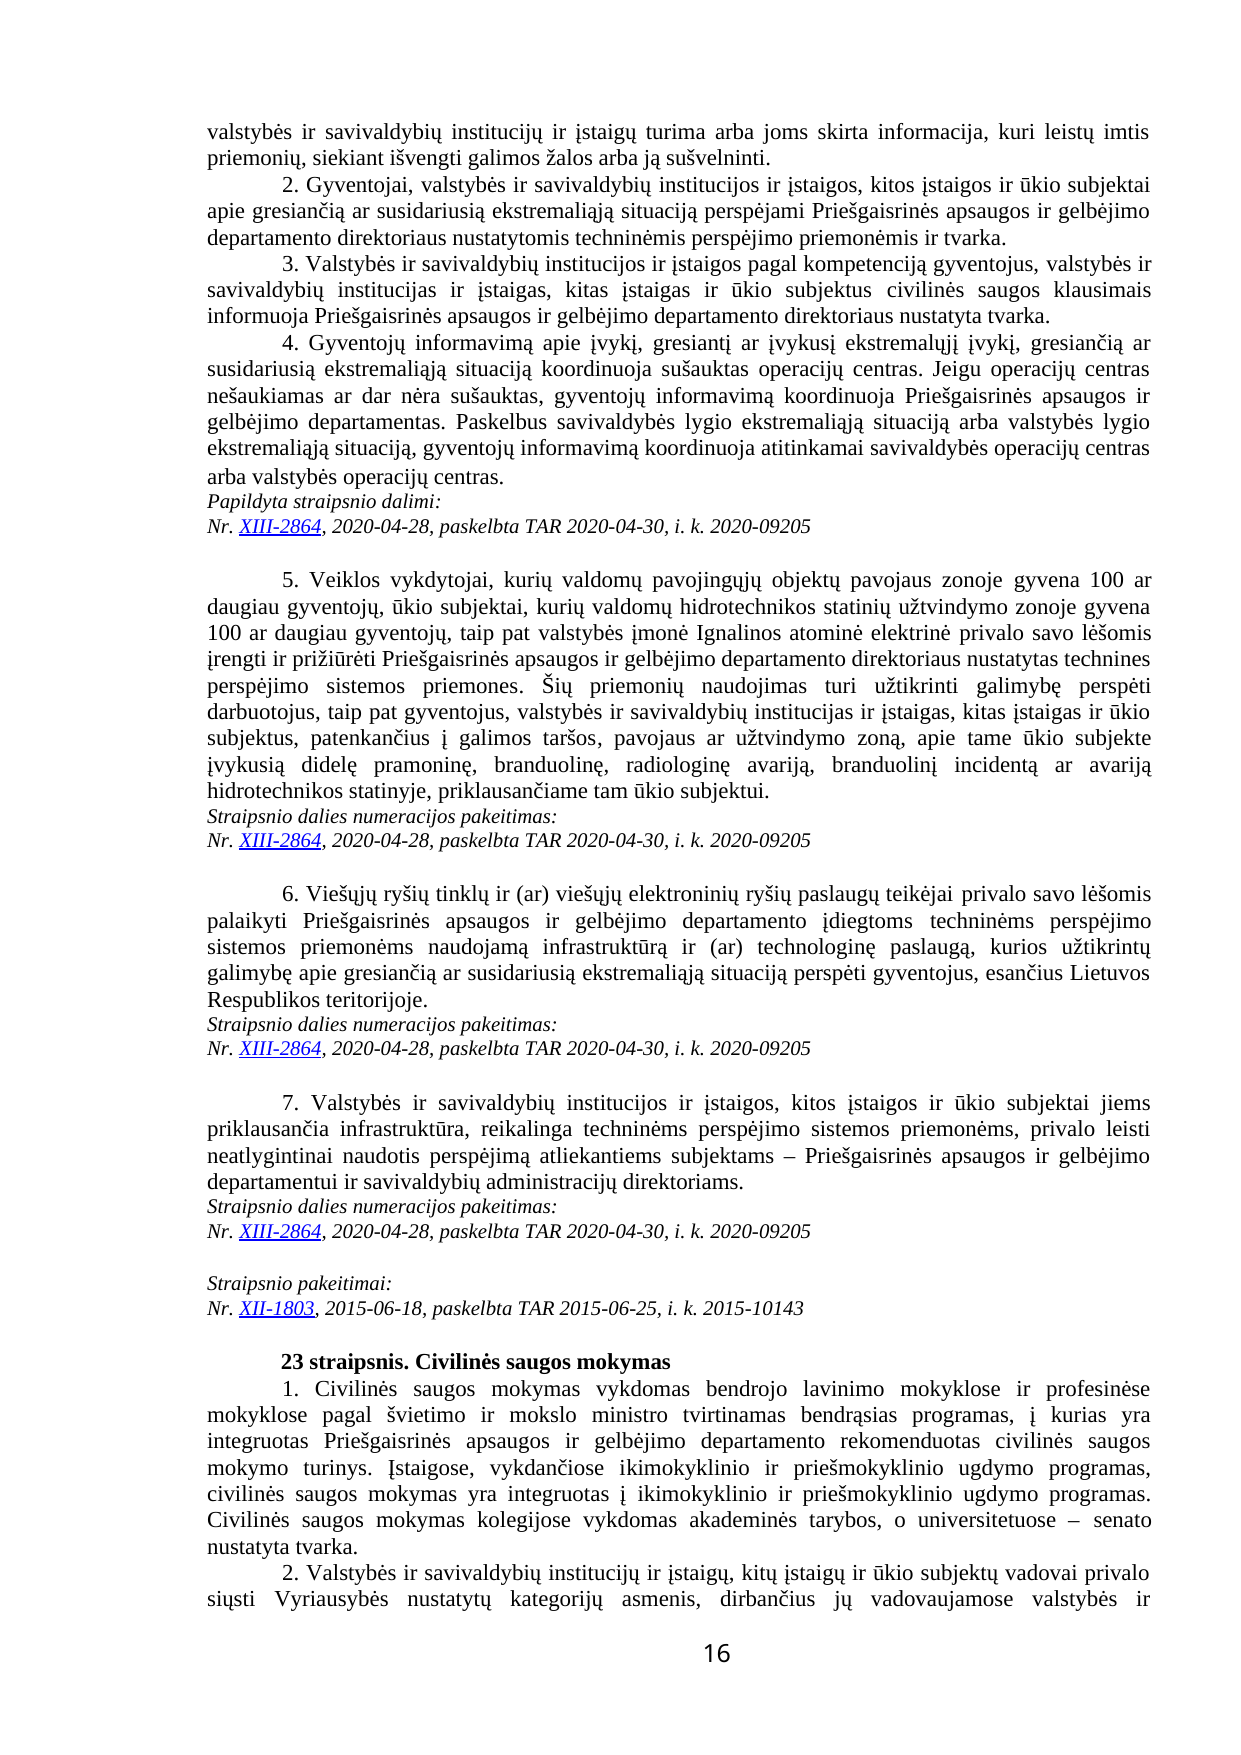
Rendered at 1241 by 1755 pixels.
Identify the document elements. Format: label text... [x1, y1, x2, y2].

text Papildyta straipsnio dalimi: [207, 489, 1152, 513]
text 23 straipsnis. Civilinės saugos mokymas [207, 1348, 1152, 1374]
text Straipsnio dalies numeracijos pakeitimas: [207, 1012, 1152, 1036]
text Nr. XII-1803, 2015-06-18, paskelbta TAR 2015-06-25, i. k. 2015-10143 [207, 1295, 1152, 1319]
text 1. Civilinės saugos mokymas vykdomas bendrojo lavinimo mokyklose ir profesinėse mokyklose pagal švietimo ir mokslo ministro tvirtinamas bendrąsias programas, į kurias yra integruotas Priešgaisrinės apsaugos ir gelbėjimo departamento rekomenduotas civilinės saugos mokymo turinys. Įstaigose, vykdančiose ikimokyklinio ir priešmokyklinio ugdymo programas, civilinės saugos mokymas yra integruotas į ikimokyklinio ir priešmokyklinio ugdymo programas. Civilinės saugos mokymas kolegijose vykdomas akademinės tarybos, o universitetuose – senato nustatyta tvarka. [207, 1374, 1152, 1559]
text 2. Gyventojai, valstybės ir savivaldybių institucijos ir įstaigos, kitos įstaigos ir ūkio subjektai apie gresiančią ar susidariusią ekstremaliąją situaciją perspėjami Priešgaisrinės apsaugos ir gelbėjimo departamento direktoriaus nustatytomis techninėmis perspėjimo priemonėmis ir tvarka. [207, 171, 1152, 250]
text 6. Viešųjų ryšių tinklų ir (ar) viešųjų elektroninių ryšių paslaugų teikėjai privalo savo lėšomis palaikyti Priešgaisrinės apsaugos ir gelbėjimo departamento įdiegtoms techninėms perspėjimo sistemos priemonėms naudojamą infrastruktūrą ir (ar) technologinę paslaugą, kurios užtikrintų galimybę apie gresiančią ar susidariusią ekstremaliąją situaciją perspėti gyventojus, esančius Lietuvos Respublikos teritorijoje. [207, 880, 1152, 1012]
text Straipsnio dalies numeracijos pakeitimas: [207, 803, 1152, 828]
text 4. Gyventojų informavimą apie įvykį, gresiantį ar įvykusį ekstremalųjį įvykį, gresiančią ar susidariusią ekstremaliąją situaciją koordinuoja sušauktas operacijų centras. Jeigu operacijų centras nešaukiamas ar dar nėra sušauktas, gyventojų informavimą koordinuoja Priešgaisrinės apsaugos ir gelbėjimo departamentas. Paskelbus savivaldybės lygio ekstremaliąją situaciją arba valstybės lygio ekstremaliąją situaciją, gyventojų informavimą koordinuoja atitinkamai savivaldybės operacijų centras arba valstybės operacijų centras. [207, 329, 1152, 489]
text Nr. XIII-2864, 2020-04-28, paskelbta TAR 2020-04-30, i. k. 2020-09205 [207, 1218, 1152, 1243]
text 7. Valstybės ir savivaldybių institucijos ir įstaigos, kitos įstaigos ir ūkio subjektai jiems priklausančia infrastruktūra, reikalinga techninėms perspėjimo sistemos priemonėms, privalo leisti neatlygintinai naudotis perspėjimą atliekantiems subjektams – Priešgaisrinės apsaugos ir gelbėjimo departamentui ir savivaldybių administracijų direktoriams. [207, 1089, 1152, 1194]
text 2. Valstybės ir savivaldybių institucijų ir įstaigų, kitų įstaigų ir ūkio subjektų vadovai privalo siųsti Vyriausybės nustatytų kategorijų asmenis, dirbančius jų vadovaujamose valstybės ir [207, 1559, 1152, 1612]
text Nr. XIII-2864, 2020-04-28, paskelbta TAR 2020-04-30, i. k. 2020-09205 [207, 828, 1152, 852]
text 3. Valstybės ir savivaldybių institucijos ir įstaigos pagal kompetenciją gyventojus, valstybės ir savivaldybių institucijas ir įstaigas, kitas įstaigas ir ūkio subjektus civilinės saugos klausimais informuoja Priešgaisrinės apsaugos ir gelbėjimo departamento direktoriaus nustatyta tvarka. [207, 250, 1152, 329]
text valstybės ir savivaldybių institucijų ir įstaigų turima arba joms skirta informacija, kuri leistų imtis priemonių, siekiant išvengti galimos žalos arba ją sušvelninti. [207, 118, 1152, 171]
text 5. Veiklos vykdytojai, kurių valdomų pavojingųjų objektų pavojaus zonoje gyvena 100 ar daugiau gyventojų, ūkio subjektai, kurių valdomų hidrotechnikos statinių užtvindymo zonoje gyvena 100 ar daugiau gyventojų, taip pat valstybės įmonė Ignalinos atominė elektrinė privalo savo lėšomis įrengti ir prižiūrėti Priešgaisrinės apsaugos ir gelbėjimo departamento direktoriaus nustatytas technines perspėjimo sistemos priemones. Šių priemonių naudojimas turi užtikrinti galimybę perspėti darbuotojus, taip pat gyventojus, valstybės ir savivaldybių institucijas ir įstaigas, kitas įstaigas ir ūkio subjektus, patenkančius į galimos taršos, pavojaus ar užtvindymo zoną, apie tame ūkio subjekte įvykusią didelę pramoninę, branduolinę, radiologinę avariją, branduolinį incidentą ar avariją hidrotechnikos statinyje, priklausančiame tam ūkio subjektui. [207, 566, 1152, 803]
text Nr. XIII-2864, 2020-04-28, paskelbta TAR 2020-04-30, i. k. 2020-09205 [207, 513, 1152, 538]
text Straipsnio dalies numeracijos pakeitimas: [207, 1194, 1152, 1218]
text Nr. XIII-2864, 2020-04-28, paskelbta TAR 2020-04-30, i. k. 2020-09205 [207, 1036, 1152, 1060]
text Straipsnio pakeitimai: [207, 1271, 1152, 1295]
